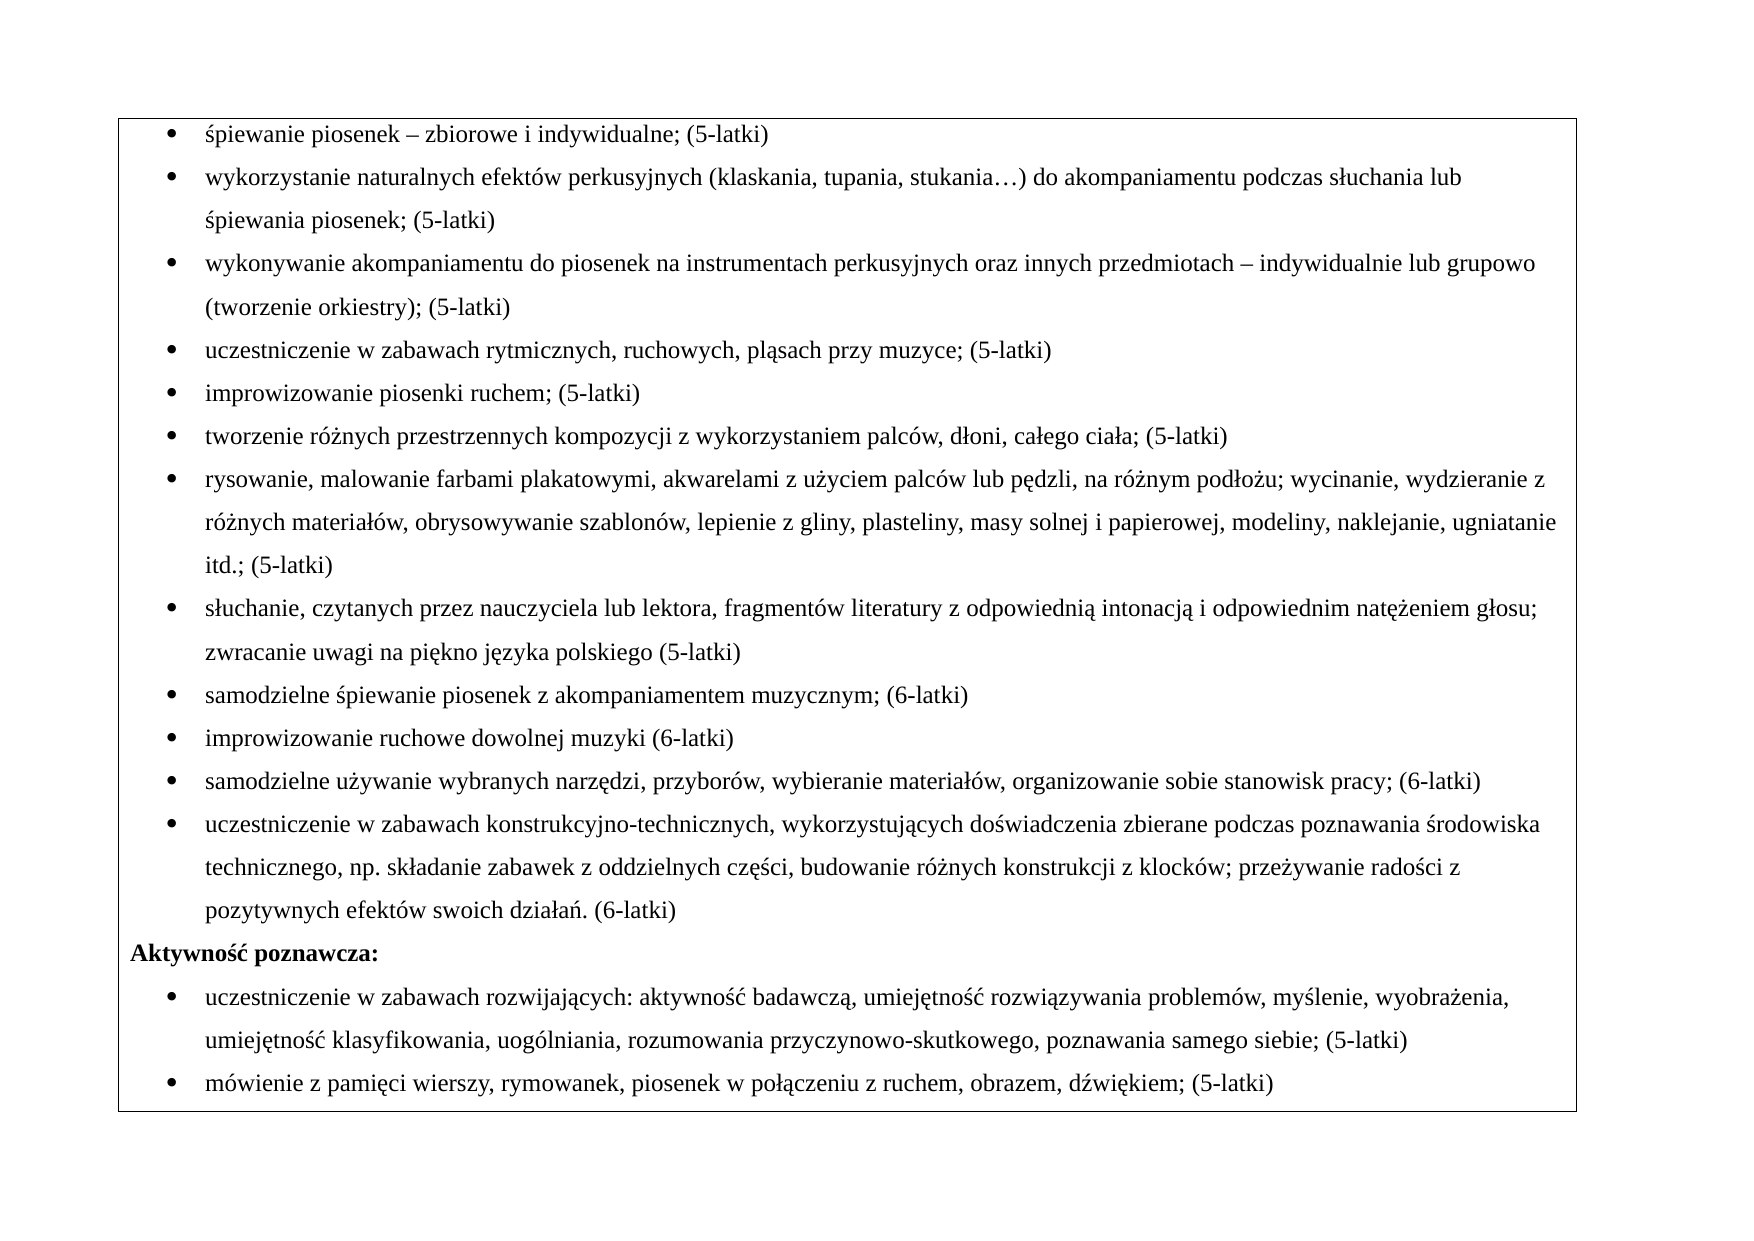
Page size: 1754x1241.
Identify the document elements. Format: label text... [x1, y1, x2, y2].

table_cell Treści programowe: Fizyczny obszar rozwoju dziecka Językowa aktywność dziecka: rozwijanie sprawności całego ciała (w toku wykonywania czynności samoobsługowych, zabaw ruchowych i ćwiczeń gimnastycznych); (5-latki) rozwijanie koordynacji wzrokowo-ruchowej, np.: powtarzanie ruchów innej osoby w czasie zabawy; (5-latki) wykonywanie czynności z dużym i małym napięciem mięśniowym w toku zabaw ruchowych i ćwiczeń plastycznych; (5-latki) rozwijanie koordynacji ruchowej (głownie skoordynowanej współpracy ruchów ramienia, przedramienia, nadgarstka i palców); (6-latki) rozwijanie koordynacji ruchowo-słuchowo-wzrokowej; (6-latki) nabywanie płynności ruchów rąk (np. w toku swobodnych ruchów tanecznych, gimnastycznych ćwiczeń ramion, zadań plastycznych wymagających zamalowania dużych przestrzeni kartki); (6-latki) nabywanie precyzji wykonywania ruchów dłońmi (np. ubieranie lalek, zapinanie guzików, wiązanie sznurowadeł, dekorowanie kartki). (6-latki) Artystyczna aktywność dziecka: uczestniczenie w zabawach rytmicznych, ruchowych, pląsach przy muzyce; (5-latki) poznawanie wybranych przyborów, narzędzi potrzebnych do obserwowania i badania otoczenia, np. lornetek, lup, mikroskopów, (5-latki) improwizowanie ruchowe do dowolniej muzyki; (6-latki) wspólne przeprowadzanie eksperymentów, wyciąganie wniosków; (6-latki) samodzielne używanie wybranych narzędzi, przyborów, wybieranie materiałów, organizowanie sobie stanowiska pracy i porządkowanie go po zakończonej pracy. (6-latki) Ruchowa i zdrowotna aktywność dziecka: uczestniczenie w zabawach ruchowych: kształtujących postawę, orientacyjno-porządkowych, bieżnych, z elementami skoku, podskoku, z elementami toczenia, z elementami rzutu, chwytu, równoważnych, organizowanych metodą opowieści ruchowych, ze śpiewem; (5-latek) uczestniczenie w ćwiczeniach gimnastycznych; (5-latki) naśladowanie ruchów wykonywanych przez nauczyciela, odtwarzanie ruchem całego ciała lub samych rąk sposobów poruszania się zwierząt itp.; (5-latki) odpowiednie dobieranie miejsc zabaw przy stoliku, biurku (miejsce dobrze oświetlone, krzesło dopasowane do wzrostu dziecka); (6-latki) Społeczny obszar rozwoju dziecka Społeczna aktywność dziecka: przestrzeganie wspólnie ustalonych umów i zasad regulujących współżycie w grupie; (5-latki) współdziałanie podczas zabaw, gier, tańców integracyjnych; (5-latki) uczestniczenie we wspólnych zabawach, np.: ruchowych, prowadzonych metodą Rudolfa Labana, Weroniki Sherborne, wspólne wykonywanie prac plastycznych; (5-latki) odpowiadanie na zadane pytania, formułowanie własnych pytań; (5-latki) wykorzystywanie sytuacji dnia codziennego do nabywania umiejętności samooceny; (6-latki) Poznawczy obszar rozwoju dziecka Społeczna aktywność dziecka: określanie tego, co dziecko robi dobrze: (5-latek) podawanie nazw zawodów wykonywanych przez osoby w jego najbliższym otoczeniu i nazw tych zawodów, które wzbudziły jego zainteresowanie; (5-latki) identyfikowanie i opisywanie czynności zawodowych wykonywanych przez te osoby; (5-latki) podejmowanie prób posługiwania się przyborami i narzędziami zgodnie z ich przeznaczeniem; (5-latki) podejmowanie prób posługiwania się przyborami i narzędziami zgodnie z ich przeznaczeniem oraz w sposób twórczy i niekonwencjonalny. (6-latki) Językowa aktywność dziecka: uczestniczenie w zabawach polegających na odtwarzaniu dźwięków, np. w zabawie w echo melodyczne, wokalne; (5-latki) wyklaskiwanie rytmicznych fragmentów piosenek; (5-latki) swobodne rozmowy na tematy bliskie dzieciom w kontaktach grupowych; (5-latki) wypowiadanie się złożonymi zdaniami, stosowanie kilkuzdaniowej wypowiedzi; (5-latki) odpowiadanie na pytania, poprawne formułowanie pytań; (5-latki) wymawianie samogłosek, a potem wymawianie za nauczycielem spółgłosek; (5-latki) wyodrębnianie w słowach sylab, określanie ich kolejności; dzielenie słów na sylaby; liczenie sylab w słowach; tworzenie słów rozpoczynających się, kończących się dana sylabą; (5-latki) sprawne posługiwanie się mową w różnych sytuacjach; (6-latki) posługiwanie się poprawną mową; (6-latki) formułowanie dłuższych wypowiedzi na dowolny temat; (6-latki) wyodrębnianie w słowach głosek: w wygłosie, nagłosie, śródgłosie (6-latki) liczenie głosek w słowach; układanie słów rozpoczynających się, kończących się daną głoską: (6-latek) rozumienie różnic pomiędzy samogłoską i spółgłoską (6-latki) czytanie całościowe wyrazów, równoważników zdań; (6-latki) rozpoznawanie liter pisanych. (6-latki) Artystyczna aktywność dziecka: słuchanie piosenek w wykonaniu nauczyciela oraz nagrań; (5-latki) nauka piosenek fragmentami, metodą ze słuchu; (5-latki) śpiewanie piosenek – zbiorowe i indywidualne; (5-latki) wykorzystanie naturalnych efektów perkusyjnych (klaskania, tupania, stukania…) do akompaniamentu podczas słuchania lub śpiewania piosenek; (5-latki) wykonywanie akompaniamentu do piosenek na instrumentach perkusyjnych oraz innych przedmiotach – indywidualnie lub grupowo (tworzenie orkiestry); (5-latki) uczestniczenie w zabawach rytmicznych, ruchowych, pląsach przy muzyce; (5-latki) improwizowanie piosenki ruchem; (5-latki) tworzenie różnych przestrzennych kompozycji z wykorzystaniem palców, dłoni, całego ciała; (5-latki) rysowanie, malowanie farbami plakatowymi, akwarelami z użyciem palców lub pędzli, na różnym podłożu; wycinanie, wydzieranie z różnych materiałów, obrysowywanie szablonów, lepienie z gliny, plasteliny, masy solnej i papierowej, modeliny, naklejanie, ugniatanie itd.; (5-latki) słuchanie, czytanych przez nauczyciela lub lektora, fragmentów literatury z odpowiednią intonacją i odpowiednim natężeniem głosu; zwracanie uwagi na piękno języka polskiego (5-latki) samodzielne śpiewanie piosenek z akompaniamentem muzycznym; (6-latki) improwizowanie ruchowe dowolnej muzyki (6-latki) samodzielne używanie wybranych narzędzi, przyborów, wybieranie materiałów, organizowanie sobie stanowisk pracy; (6-latki) uczestniczenie w zabawach konstrukcyjno-technicznych, wykorzystujących doświadczenia zbierane podczas poznawania środowiska technicznego, np. składanie zabawek z oddzielnych części, budowanie różnych konstrukcji z klocków; przeżywanie radości z pozytywnych efektów swoich działań. (6-latki) Aktywność poznawcza: uczestniczenie w zabawach rozwijających: aktywność badawczą, umiejętność rozwiązywania problemów, myślenie, wyobrażenia, umiejętność klasyfikowania, uogólniania, rozumowania przyczynowo-skutkowego, poznawania samego siebie; (5-latki) mówienie z pamięci wierszy, rymowanek, piosenek w połączeniu z ruchem, obrazem, dźwiękiem; (5-latki) nauka na pamięć wierszy i piosenek treściowo bliskich dzieciom oraz sytuacjom, z jakimi się spotykają; (5-latki) uczestniczenie w zabawach, ćwiczeniach, pracach plastycznych, rozmowach, słuchaniu wierszy, opowiadań sprzyjających koncentracji uwagi; (5-latki) uczestniczenie w różnego rodzaju zabawach twórczych (tematycznych, konstrukcyjnych, ruchowych, z elementem pantomimy itd.): (5-latki) rozwijanie myślenia logicznego poprzez: rozwiązywanie zagadek, rebusów; (5-latki) poruszanie się pod dyktando nauczyciela; (5-latki) rozróżnianie błędnego liczenia od poprawnego; (5-latki) zakładanie w sali zielonego ogródka; poznawanie czynników potrzebnych do rozwoju roślin; zachęcanie do prowadzenia kalendarza obserwacji roślin; (5-latki) poznawanie zwierząt – dorosłych i młodych – hodowanych na wsi; (5-latki) wyjaśnianie znaczenia hodowli zwierząt dla ludzi; (5-latki) dbanie o rośliny doniczkowe uprawiane w pomieszczeniach, nazywanie wybranych, umieszczanie ich w nasłonecznionych miejscach; (5-latki) nazywanie dorosłych i młodych zwierząt; (5-latki) rozwijanie wyobraźni przestrzennej (np. poprzez zastosowanie przestrzennych technik plastycznych, takich jak: konstruowanie, modelowanie itp., oraz pozostawianie swobody w zagospodarowaniu przestrzeni kartki w toku rysowania); (5-latki) orientowanie się na kartce papieru, wskazywanie, np. prawego górnego rogu, lewego górnego rogu kartki itd.; (6-latki) rozwijanie myślenia logicznego poprzez: analizowanie, syntezowanie, porównywanie, klasyfikowanie; (6-latki) liczenie od dowolnego miejsca, wspak, dwójkami, piątkami; (6-latki) posługiwanie się liczbami w aspektach kardynalnym i porządkowym; (6-latki) rozpoznawanie cyfr i liczby 10; (6-latki) nabywanie umiejętności kreślenia w ograniczonej przestrzeni, w układzie szeregowym, linii będących elementami liter (linii prostych, pionowych, poziomych i ukośnych, falistych, zaokrąglonych, pętli, kół, owali); (6-latki) rysowanie literopodobnych szlaczków na dużych płaszczyznach i w liniaturze; (6-latki) Program wychowania przedszkolnego, Grupa MAC S.A. 2020 (s. 41–45, 46–48, 50, 52–54, 56–62, 65, 66–67, 68, 70–73, 76-78, 80). [119, 119, 1576, 1111]
